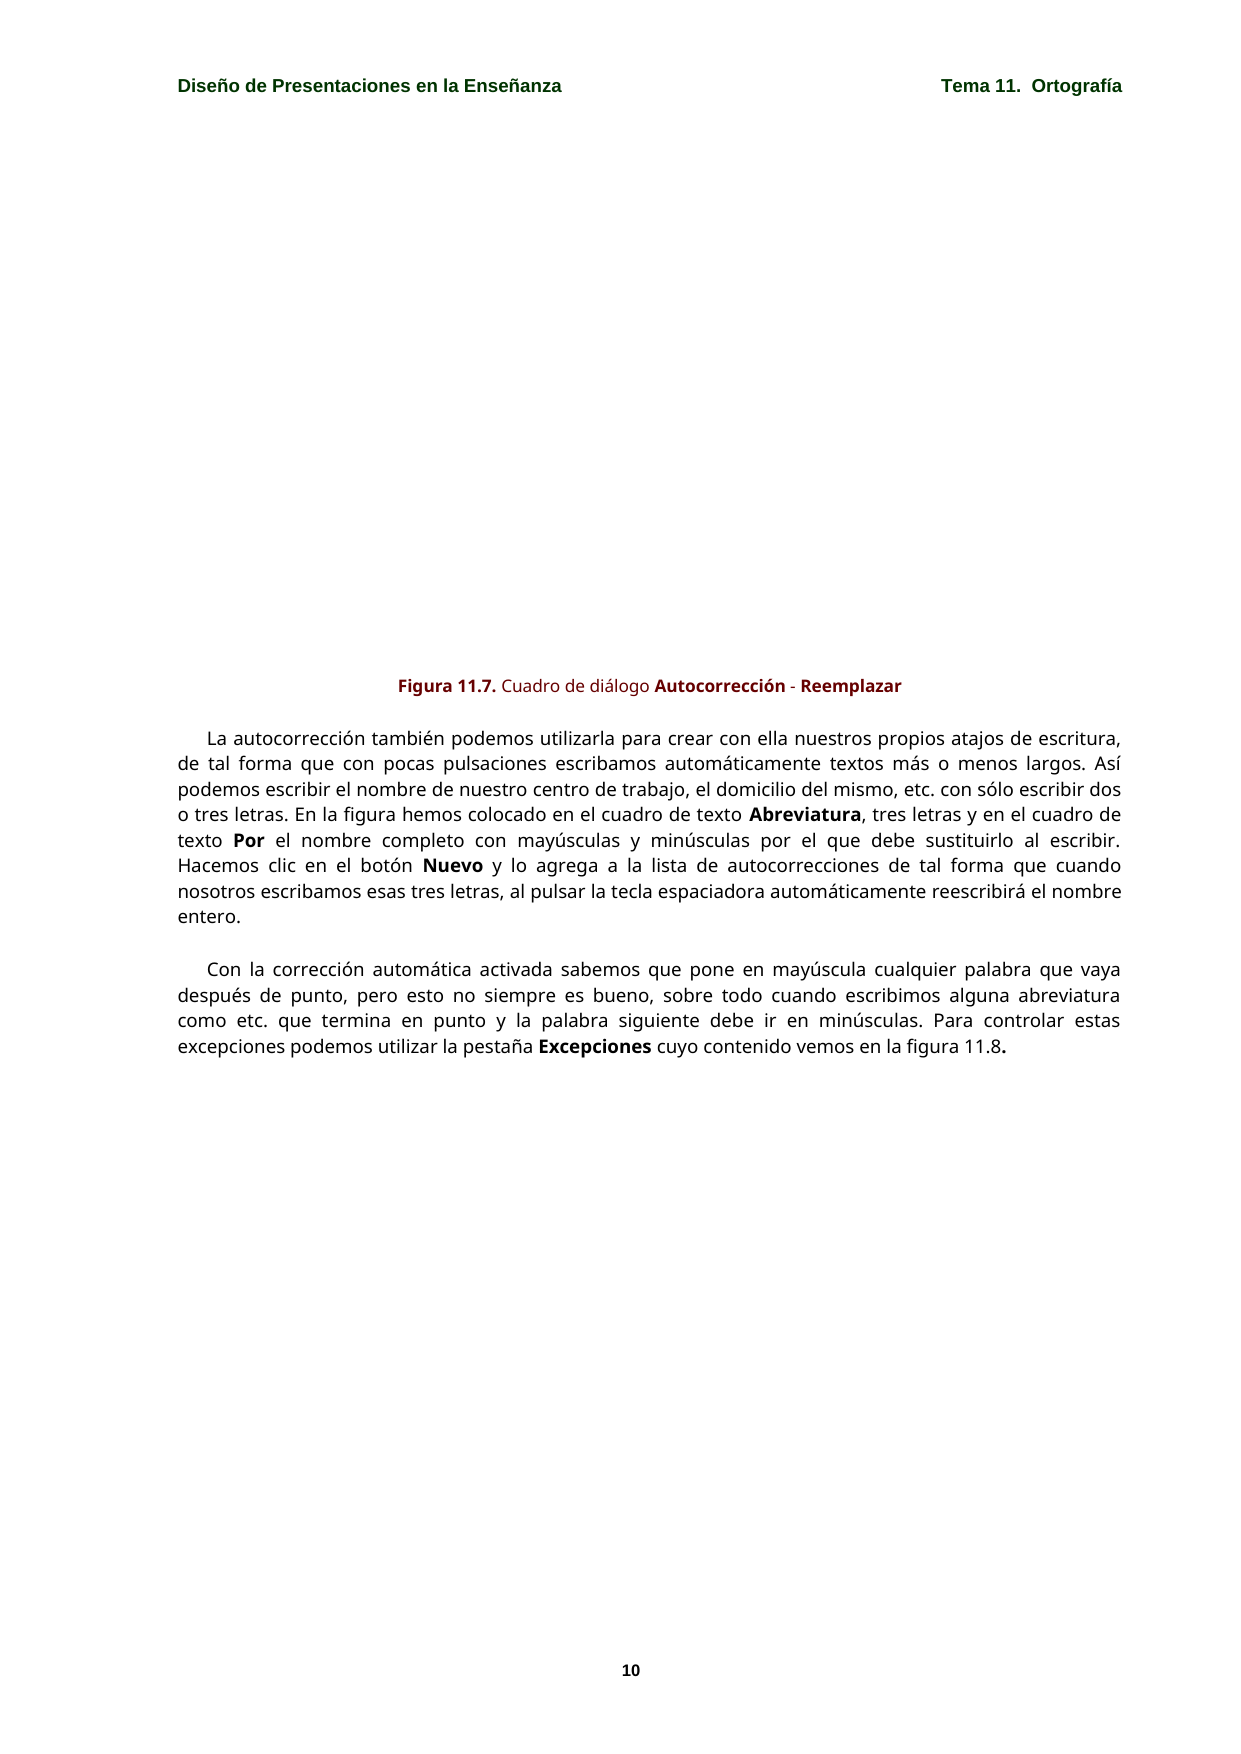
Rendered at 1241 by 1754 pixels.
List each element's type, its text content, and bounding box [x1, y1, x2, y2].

table_cell [177, 148, 1122, 674]
table_cell [177, 697, 1122, 725]
table_cell [177, 1059, 1122, 1087]
table_cell La autocorrección también podemos utilizarla para crear con ella nuestros propios atajos de escritura, de tal forma que con pocas pulsaciones escribamos automáticamente textos más o menos largos. Así podemos escribir el nombre de nuestro centro de trabajo, el domicilio del mismo, etc. con sólo escribir dos o tres letras. En la figura hemos colocado en el cuadro de texto Abreviatura, tres letras y en el cuadro de texto Por el nombre completo con mayúsculas y minúsculas por el que debe sustituirlo al escribir. Hacemos clic en el botón Nuevo y lo agrega a la lista de autocorrecciones de tal forma que cuando nosotros escribamos esas tres letras, al pulsar la tecla espaciadora automáticamente reescribirá el nombre entero. [177, 725, 1122, 929]
table_cell [177, 929, 1122, 957]
table_cell Con la corrección automática activada sabemos que pone en mayúscula cualquier palabra que vaya después de punto, pero esto no siempre es bueno, sobre todo cuando escribimos alguna abreviatura como etc. que termina en punto y la palabra siguiente debe ir en minúsculas. Para controlar estas excepciones podemos utilizar la pestaña Excepciones cuyo contenido vemos en la figura 11.8. [177, 957, 1122, 1059]
table_cell Figura 11.7. Cuadro de diálogo Autocorrección - Reemplazar [177, 674, 1122, 697]
